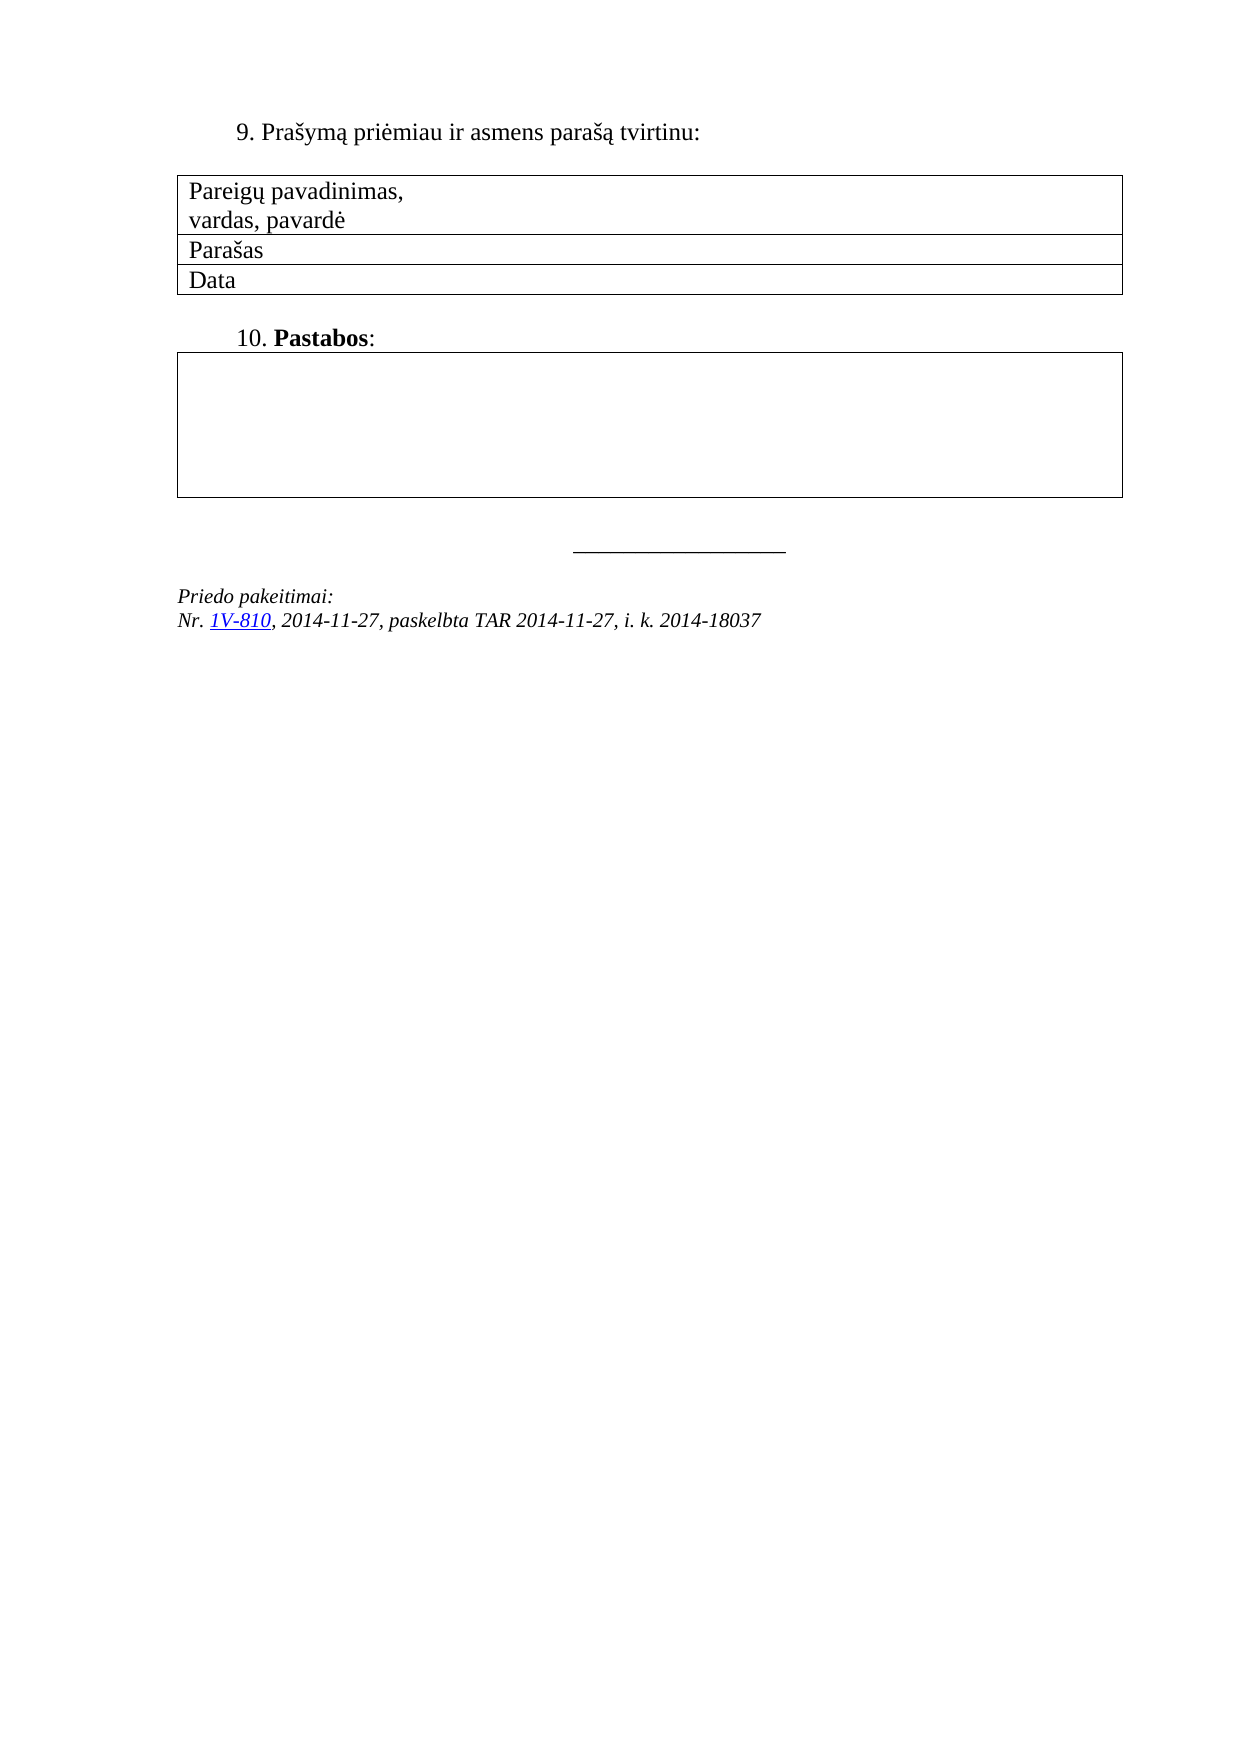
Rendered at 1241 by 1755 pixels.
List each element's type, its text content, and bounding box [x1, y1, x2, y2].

text 9. Prašymą priėmiau ir asmens parašą tvirtinu: [177, 117, 1181, 146]
table_header Pareigų pavadinimas, vardas, pavardė [178, 176, 1122, 233]
text 10. Pastabos: [177, 323, 1181, 352]
text Nr. 1V-810, 2014-11-27, paskelbta TAR 2014-11-27, i. k. 2014-18037 [177, 608, 1181, 632]
text _________________ [177, 527, 1181, 555]
table_cell Data [178, 265, 1122, 293]
table_cell Parašas [178, 235, 1122, 264]
text Priedo pakeitimai: [177, 584, 1181, 608]
table_header [178, 353, 1122, 497]
